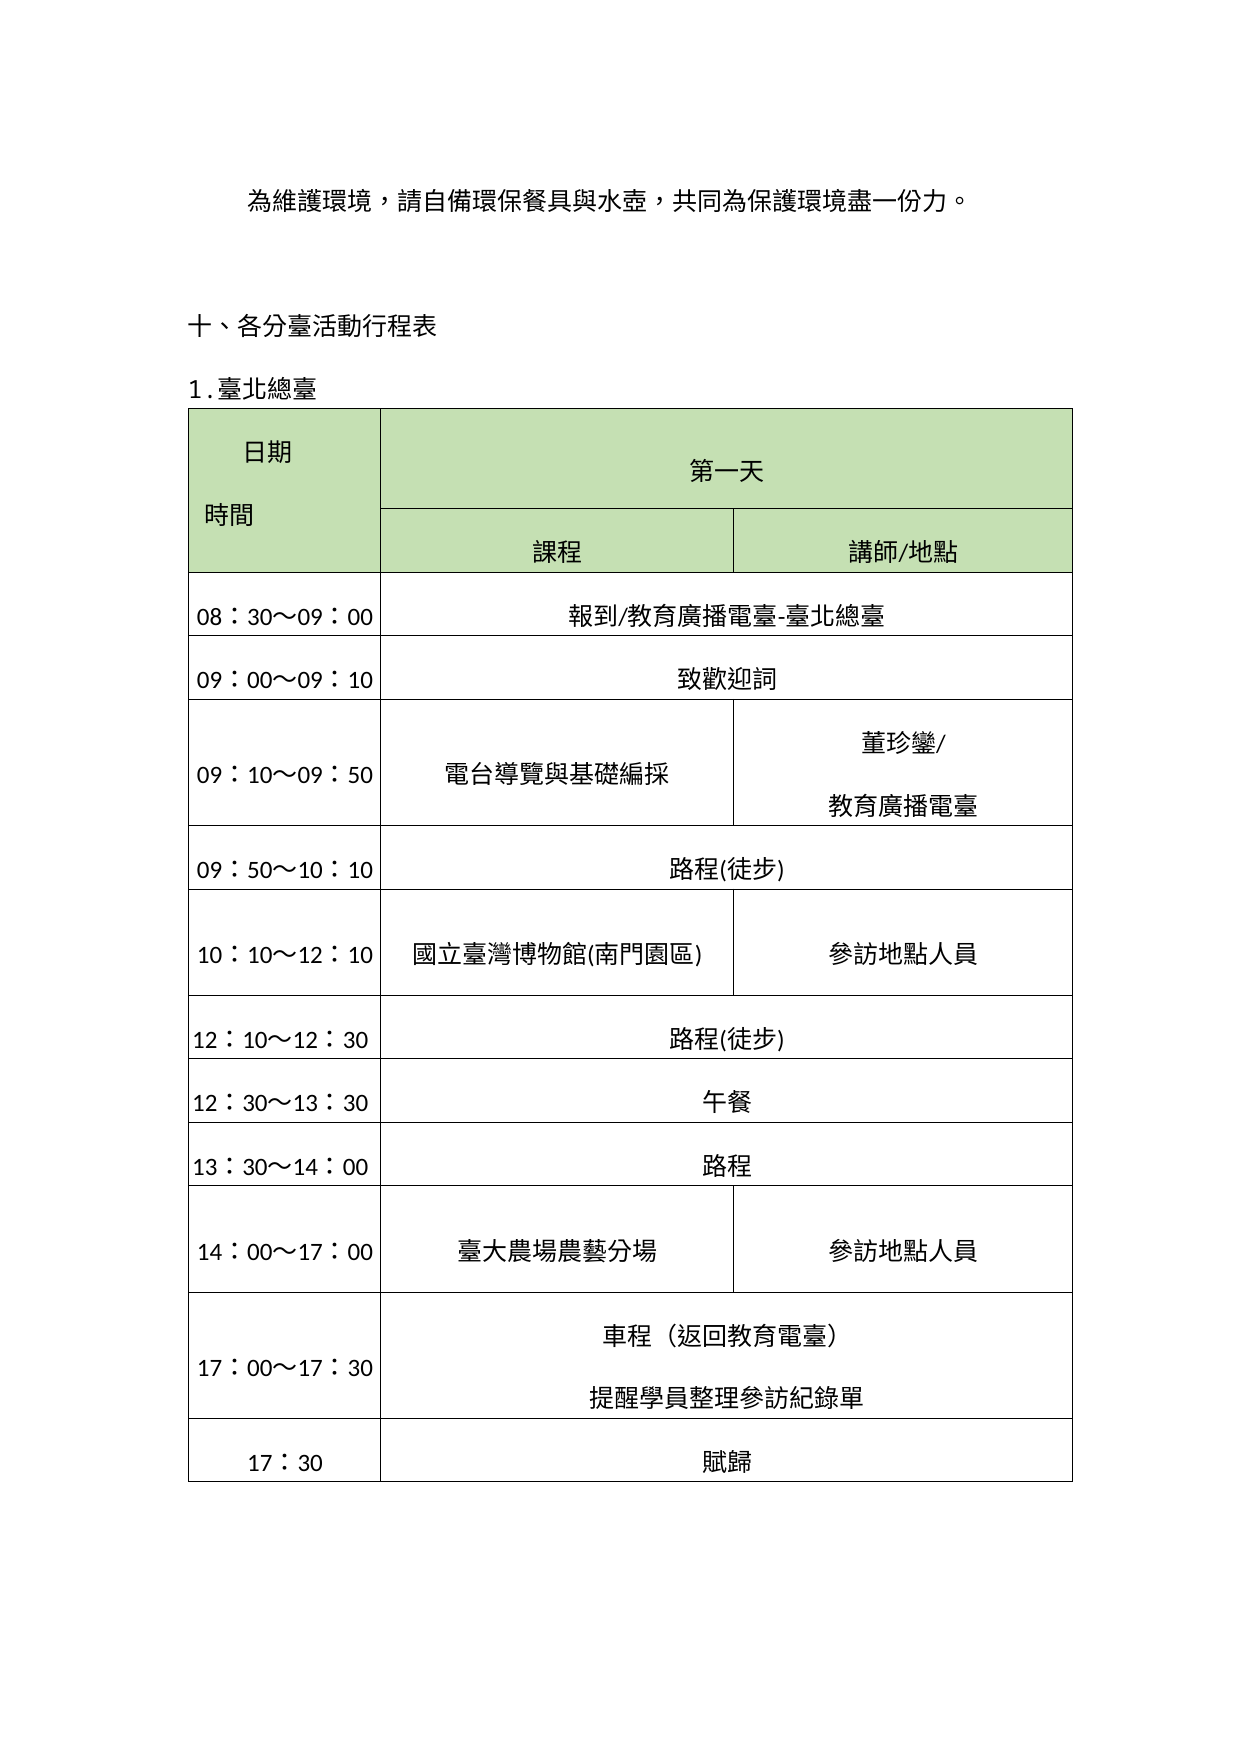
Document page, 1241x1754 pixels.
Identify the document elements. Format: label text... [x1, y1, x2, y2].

table_cell 10：10～12：10 [189, 890, 380, 995]
table_cell 路程(徒步) [381, 996, 1072, 1058]
table_cell 報到/教育廣播電臺-臺北總臺 [381, 573, 1072, 635]
table_cell 講師/地點 [734, 509, 1072, 572]
table_cell 12：30～13：30 [189, 1059, 380, 1122]
table_cell 路程(徒步) [381, 826, 1072, 888]
table_cell 參訪地點人員 [734, 1186, 1072, 1292]
table_cell 路程 [381, 1123, 1072, 1185]
table_cell 國立臺灣博物館(南門園區) [381, 890, 733, 995]
table_cell 臺大農場農藝分場 [381, 1186, 733, 1292]
table_cell 午餐 [381, 1059, 1072, 1122]
table_cell 14：00～17：00 [189, 1186, 380, 1292]
text 十、各分臺活動行程表 [187, 283, 1053, 346]
table_cell 12：10～12：30 [189, 996, 380, 1058]
table_cell 電台導覽與基礎編採 [381, 700, 733, 825]
text 為維護環境，請自備環保餐具與水壺，共同為保護環境盡一份力。 [187, 158, 1053, 221]
table_cell 參訪地點人員 [734, 890, 1072, 995]
table_cell 致歡迎詞 [381, 636, 1072, 699]
table_cell 17：00～17：30 [189, 1293, 380, 1418]
table_cell 賦歸 [381, 1419, 1072, 1481]
table_cell 13：30～14：00 [189, 1123, 380, 1185]
text 1.臺北總臺 [187, 346, 1053, 408]
table_header 第一天 [381, 409, 1072, 508]
table_cell 08：30～09：00 [189, 573, 380, 635]
table_header 日期 時間 [189, 409, 380, 572]
table_cell 17：30 [189, 1419, 380, 1481]
table_cell 09：00～09：10 [189, 636, 380, 699]
table_cell 09：50～10：10 [189, 826, 380, 888]
table_cell 董珍鑾/ 教育廣播電臺 [734, 700, 1072, 825]
table_cell 課程 [381, 509, 733, 572]
table_cell 車程（返回教育電臺） 提醒學員整理參訪紀錄單 [381, 1293, 1072, 1418]
table_cell 09：10～09：50 [189, 700, 380, 825]
